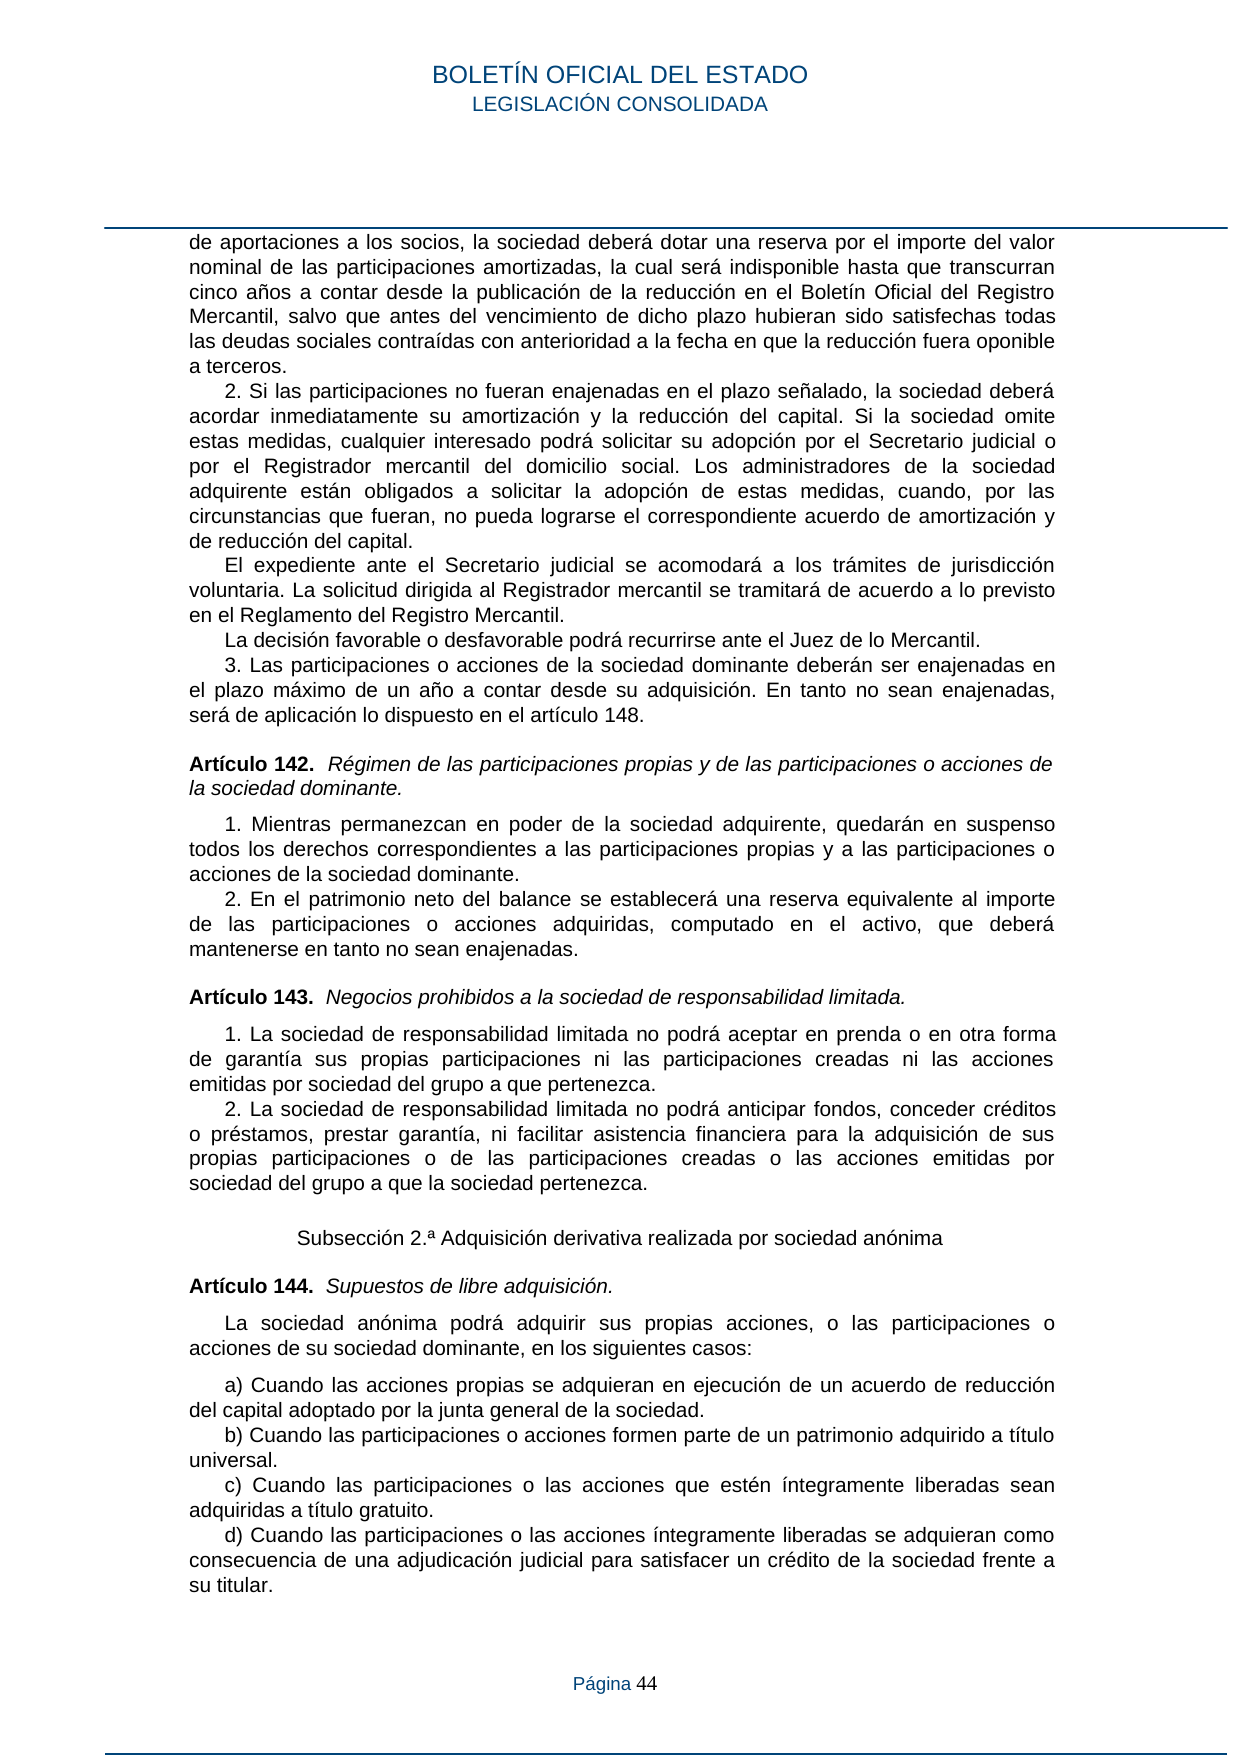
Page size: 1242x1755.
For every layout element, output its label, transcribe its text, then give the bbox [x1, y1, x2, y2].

text c) Cuando las participaciones o las acciones que estén íntegramente liberadas sean adquiridas a título gratuito. [189, 1473, 1056, 1522]
text 1. La sociedad de responsabilidad limitada no podrá aceptar en prenda o en otra forma de garantía sus propias participaciones ni las participaciones creadas ni las acciones emitidas por sociedad del grupo a que pertenezca. [189, 1022, 1056, 1096]
text La decisión favorable o desfavorable podrá recurrirse ante el Juez de lo Mercantil. [224, 628, 1196, 652]
text Artículo 142. Régimen de las participaciones propias y de las participaciones o acciones de la sociedad dominante. [189, 751, 1056, 800]
text 2. En el patrimonio neto del balance se establecerá una reserva equivalente al importe de las participaciones o acciones adquiridas, computado en el activo, que deberá mantenerse en tanto no sean enajenadas. [189, 887, 1056, 960]
text 2. La sociedad de responsabilidad limitada no podrá anticipar fondos, conceder créditos o préstamos, prestar garantía, ni facilitar asistencia financiera para la adquisición de sus propias participaciones o de las participaciones creadas o las acciones emitidas por sociedad del grupo a que la sociedad pertenezca. [189, 1096, 1056, 1195]
text 1. Mientras permanezcan en poder de la sociedad adquirente, quedarán en suspenso todos los derechos correspondientes a las participaciones propias y a las participaciones o acciones de la sociedad dominante. [189, 812, 1056, 886]
text 3. Las participaciones o acciones de la sociedad dominante deberán ser enajenadas en el plazo máximo de un año a contar desde su adquisición. En tanto no sean enajenadas, será de aplicación lo dispuesto en el artículo 148. [189, 653, 1056, 727]
text El expediente ante el Secretario judicial se acomodará a los trámites de jurisdicción voluntaria. La solicitud dirigida al Registrador mercantil se tramitará de acuerdo a lo previsto en el Reglamento del Registro Mercantil. [189, 553, 1056, 627]
text a) Cuando las acciones propias se adquieran en ejecución de un acuerdo de reducción del capital adoptado por la junta general de la sociedad. [189, 1373, 1056, 1422]
text Subsección 2.ª Adquisición derivativa realizada por sociedad anónima [297, 1226, 1196, 1249]
text Artículo 143. Negocios prohibidos a la sociedad de responsabilidad limitada. [189, 985, 911, 1009]
text de aportaciones a los socios, la sociedad deberá dotar una reserva por el importe del valor nominal de las participaciones amortizadas, la cual será indisponible hasta que transcurran cinco años a contar desde la publicación de la reducción en el Boletín Oficial del Registro Mercantil, salvo que antes del vencimiento de dicho plazo hubieran sido satisfechas todas las deudas sociales contraídas con anterioridad a la fecha en que la reducción fuera oponible a terceros. [189, 229, 1056, 378]
text La sociedad anónima podrá adquirir sus propias acciones, o las participaciones o acciones de su sociedad dominante, en los siguientes casos: [189, 1311, 1056, 1360]
text [189, 205, 1056, 227]
text 2. Si las participaciones no fueran enajenadas en el plazo señalado, la sociedad deberá acordar inmediatamente su amortización y la reducción del capital. Si la sociedad omite estas medidas, cualquier interesado podrá solicitar su adopción por el Secretario judicial o por el Registrador mercantil del domicilio social. Los administradores de la sociedad adquirente están obligados a solicitar la adopción de estas medidas, cuando, por las circunstancias que fueran, no pueda lograrse el correspondiente acuerdo de amortización y de reducción del capital. [189, 379, 1056, 552]
text b) Cuando las participaciones o acciones formen parte de un patrimonio adquirido a título universal. [189, 1423, 1056, 1472]
text Artículo 144. Supuestos de libre adquisición. [189, 1274, 618, 1298]
text d) Cuando las participaciones o las acciones íntegramente liberadas se adquieran como consecuencia de una adjudicación judicial para satisfacer un crédito de la sociedad frente a su titular. [189, 1523, 1056, 1596]
